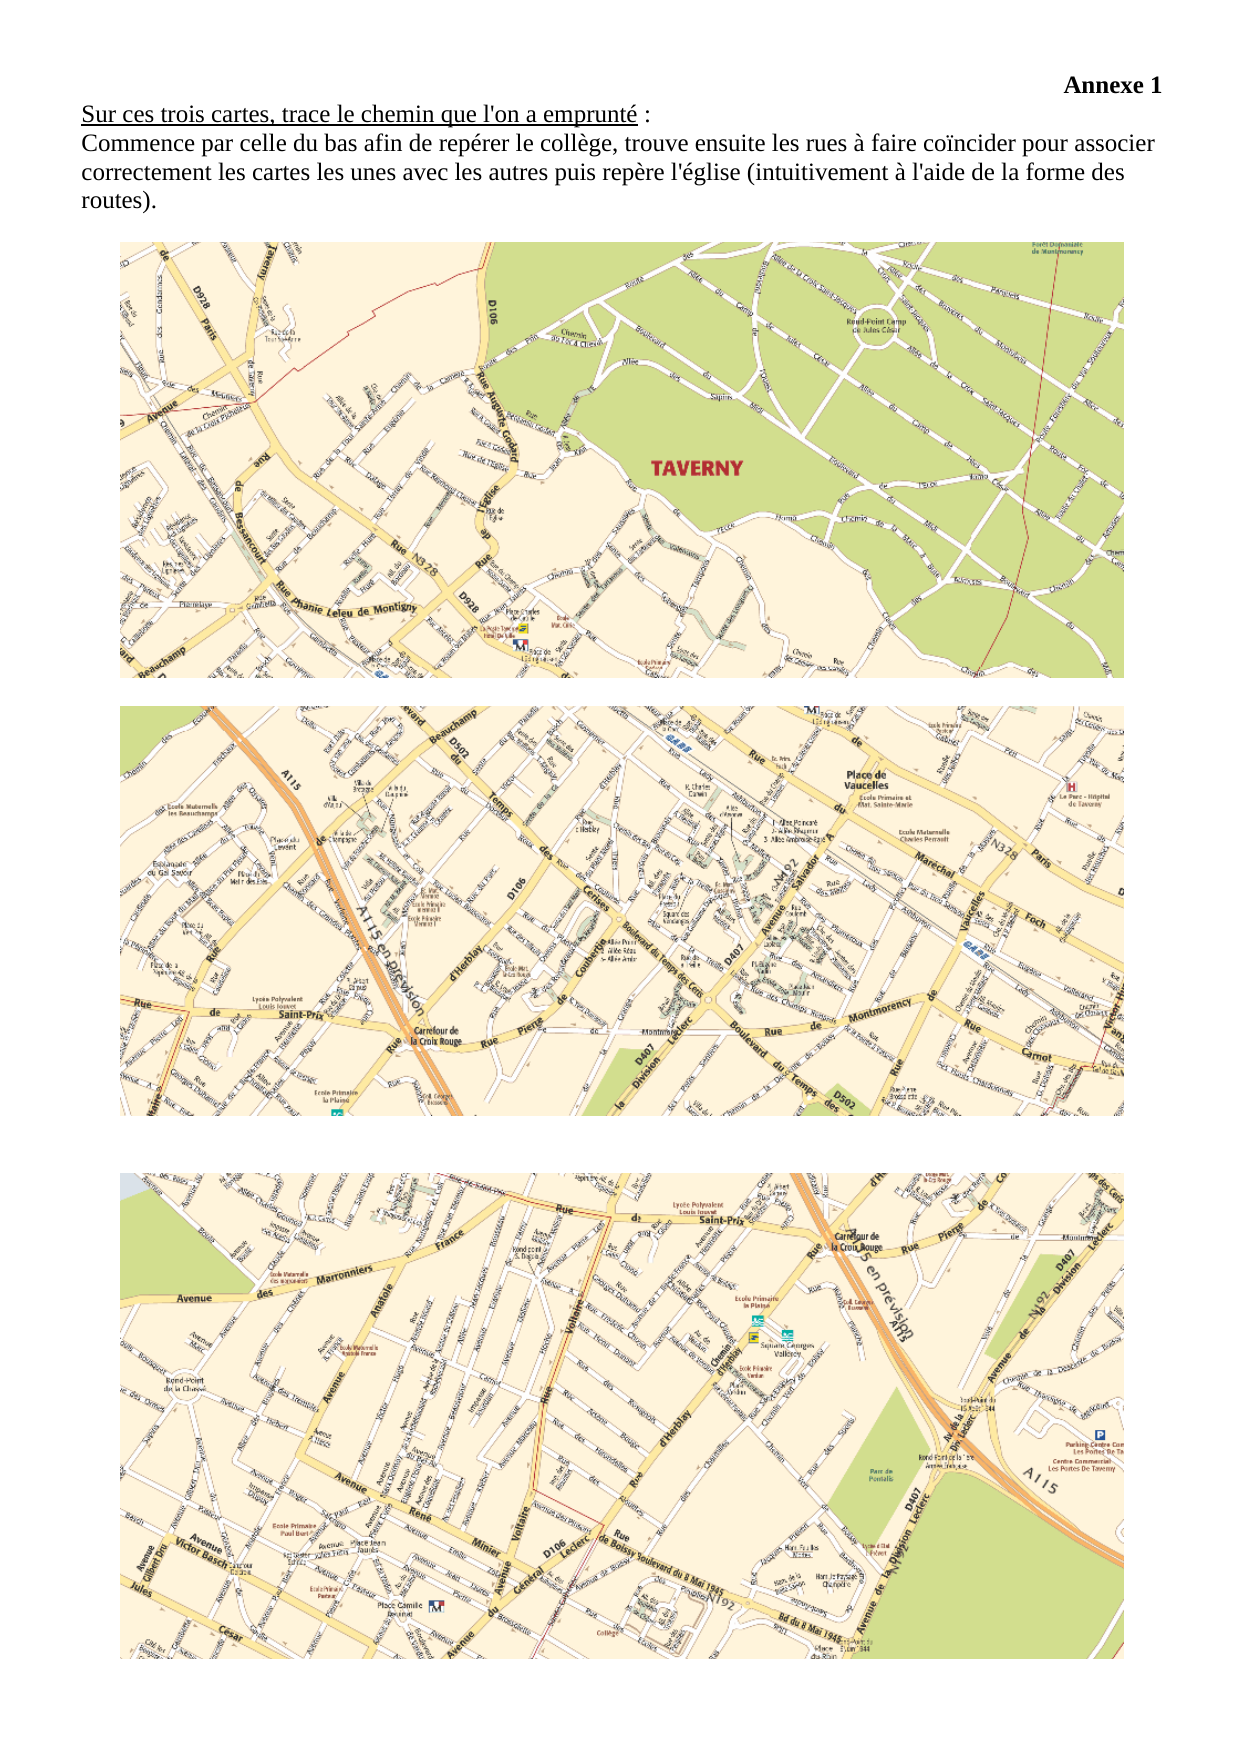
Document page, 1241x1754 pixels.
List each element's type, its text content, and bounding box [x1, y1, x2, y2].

picture [120, 242, 1124, 678]
picture [120, 706, 1124, 1116]
text Sur ces trois cartes, trace le chemin que l'on a emprunté : [81, 99, 1162, 128]
text Commence par celle du bas afin de repérer le collège, trouve ensuite les rues à faire coïncider pour associer correctement les cartes les unes avec les autres puis repère l'église (intuitivement à l'aide de la forme des routes). [81, 128, 1162, 214]
text Annexe 1 [81, 70, 1162, 99]
picture [120, 1173, 1124, 1659]
